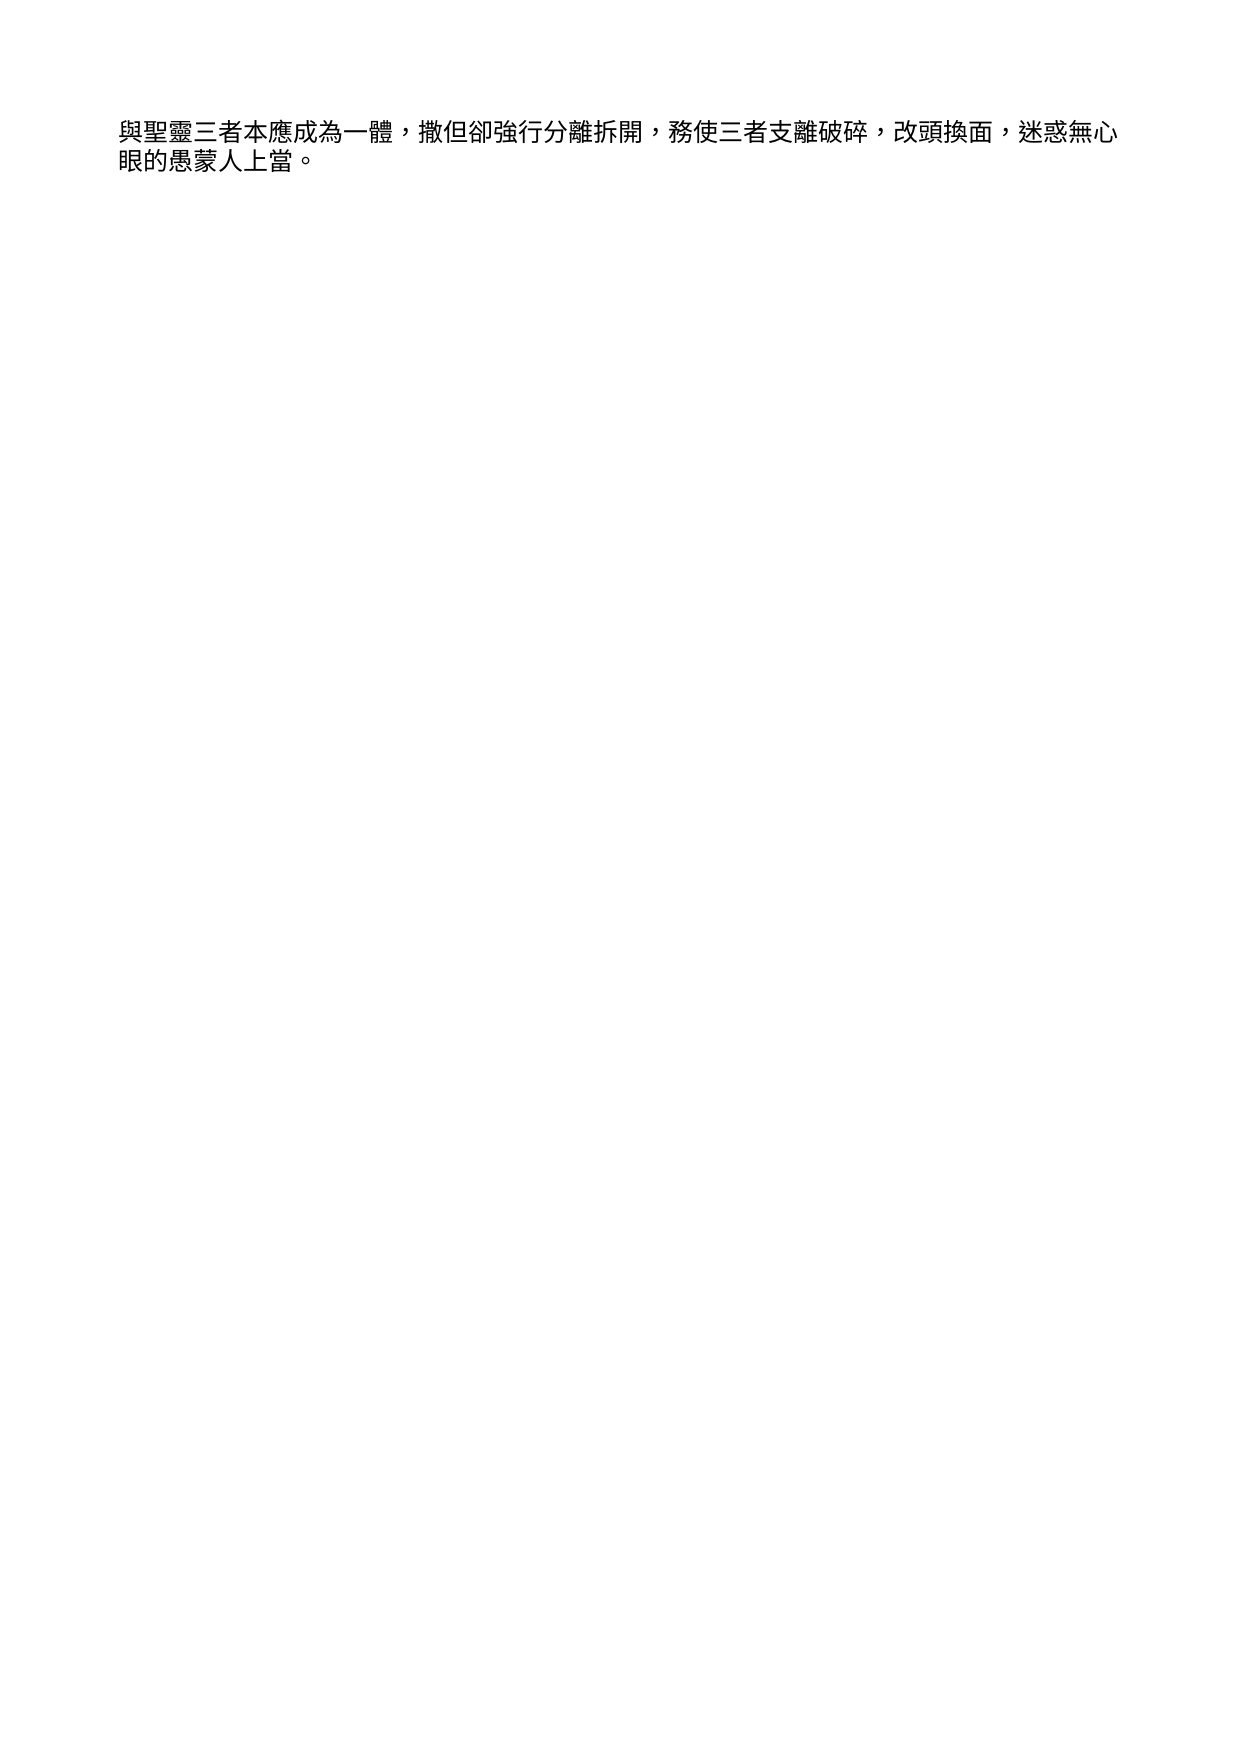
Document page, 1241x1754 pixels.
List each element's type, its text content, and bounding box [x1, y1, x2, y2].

text 與聖靈三者本應成為一體，撒但卻強行分離拆開，務使三者支離破碎，改頭換面，迷惑無心眼的愚蒙人上當。 [118, 118, 1122, 176]
